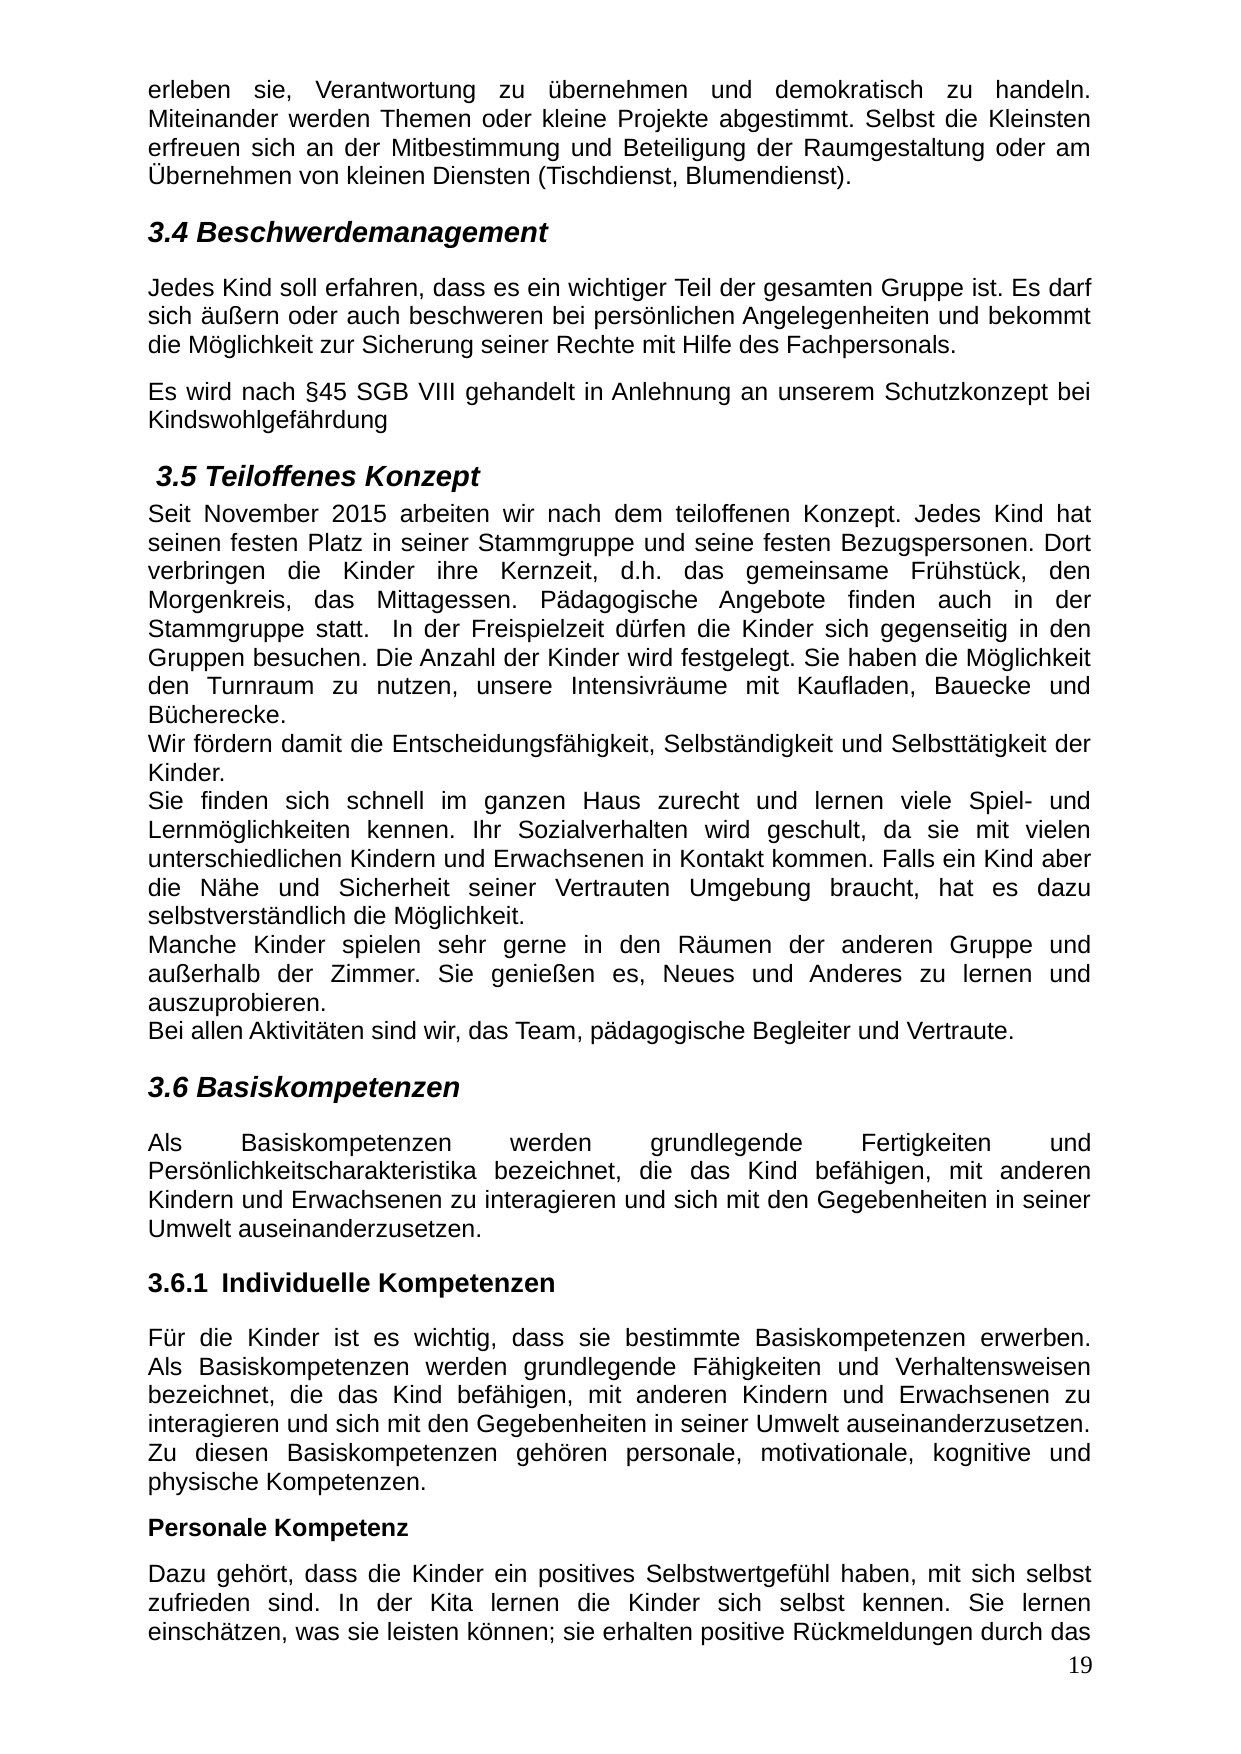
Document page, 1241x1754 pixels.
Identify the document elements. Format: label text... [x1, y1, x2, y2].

text Dazu gehört, dass die Kinder ein positives Selbstwertgefühl haben, mit sich selbst zufrieden sind. In der Kita lernen die Kinder sich selbst kennen. Sie lernen einschätzen, was sie leisten können; sie erhalten positive Rückmeldungen durch das [148, 1559, 1093, 1646]
text erleben sie, Verantwortung zu übernehmen und demokratisch zu handeln. Miteinander werden Themen oder kleine Projekte abgestimmt. Selbst die Kleinsten erfreuen sich an der Mitbestimmung und Beteiligung der Raumgestaltung oder am Übernehmen von kleinen Diensten (Tischdienst, Blumendienst). [148, 75, 1093, 190]
text Personale Kompetenz [148, 1513, 1093, 1542]
text Als Basiskompetenzen werden grundlegende Fertigkeiten und Persönlichkeitscharakteristika bezeichnet, die das Kind befähigen, mit anderen Kindern und Erwachsenen zu interagieren und sich mit den Gegebenheiten in seiner Umwelt auseinanderzusetzen. [148, 1127, 1093, 1242]
text Sie finden sich schnell im ganzen Haus zurecht und lernen viele Spiel- und Lernmöglichkeiten kennen. Ihr Sozialverhalten wird geschult, da sie mit vielen unterschiedlichen Kindern und Erwachsenen in Kontakt kommen. Falls ein Kind aber die Nähe und Sicherheit seiner Vertrauten Umgebung braucht, hat es dazu selbstverständlich die Möglichkeit. [148, 786, 1093, 930]
text Seit November 2015 arbeiten wir nach dem teiloffenen Konzept. Jedes Kind hat seinen festen Platz in seiner Stammgruppe und seine festen Bezugspersonen. Dort verbringen die Kinder ihre Kernzeit, d.h. das gemeinsame Frühstück, den Morgenkreis, das Mittagessen. Pädagogische Angebote finden auch in der Stammgruppe statt. In der Freispielzeit dürfen die Kinder sich gegenseitig in den Gruppen besuchen. Die Anzahl der Kinder wird festgelegt. Sie haben die Möglichkeit den Turnraum zu nutzen, unsere Intensivräume mit Kaufladen, Bauecke und Bücherecke. [148, 499, 1093, 729]
subtitle 3.6.1 Individuelle Kompetenzen [148, 1267, 1093, 1299]
subtitle 3.6 Basiskompetenzen [148, 1070, 1093, 1103]
text Bei allen Aktivitäten sind wir, das Team, pädagogische Begleiter und Vertraute. [148, 1016, 1093, 1045]
text Für die Kinder ist es wichtig, dass sie bestimmte Basiskompetenzen erwerben. Als Basiskompetenzen werden grundlegende Fähigkeiten und Verhaltensweisen bezeichnet, die das Kind befähigen, mit anderen Kindern und Erwachsenen zu interagieren und sich mit den Gegebenheiten in seiner Umwelt auseinanderzusetzen. Zu diesen Basiskompetenzen gehören personale, motivationale, kognitive und physische Kompetenzen. [148, 1323, 1093, 1495]
text Manche Kinder spielen sehr gerne in den Räumen der anderen Gruppe und außerhalb der Zimmer. Sie genießen es, Neues und Anderes zu lernen und auszuprobieren. [148, 930, 1093, 1016]
text Jedes Kind soll erfahren, dass es ein wichtiger Teil der gesamten Gruppe ist. Es darf sich äußern oder auch beschweren bei persönlichen Angelegenheiten und bekommt die Möglichkeit zur Sicherung seiner Rechte mit Hilfe des Fachpersonals. [148, 272, 1093, 359]
text Wir fördern damit die Entscheidungsfähigkeit, Selbständigkeit und Selbsttätigkeit der Kinder. [148, 729, 1093, 786]
subtitle 3.5 Teiloffenes Konzept [148, 459, 1093, 492]
text Es wird nach §45 SGB VIII gehandelt in Anlehnung an unserem Schutzkonzept bei Kindswohlgefährdung [148, 376, 1093, 434]
subtitle 3.4 Beschwerdemanagement [148, 215, 1093, 248]
